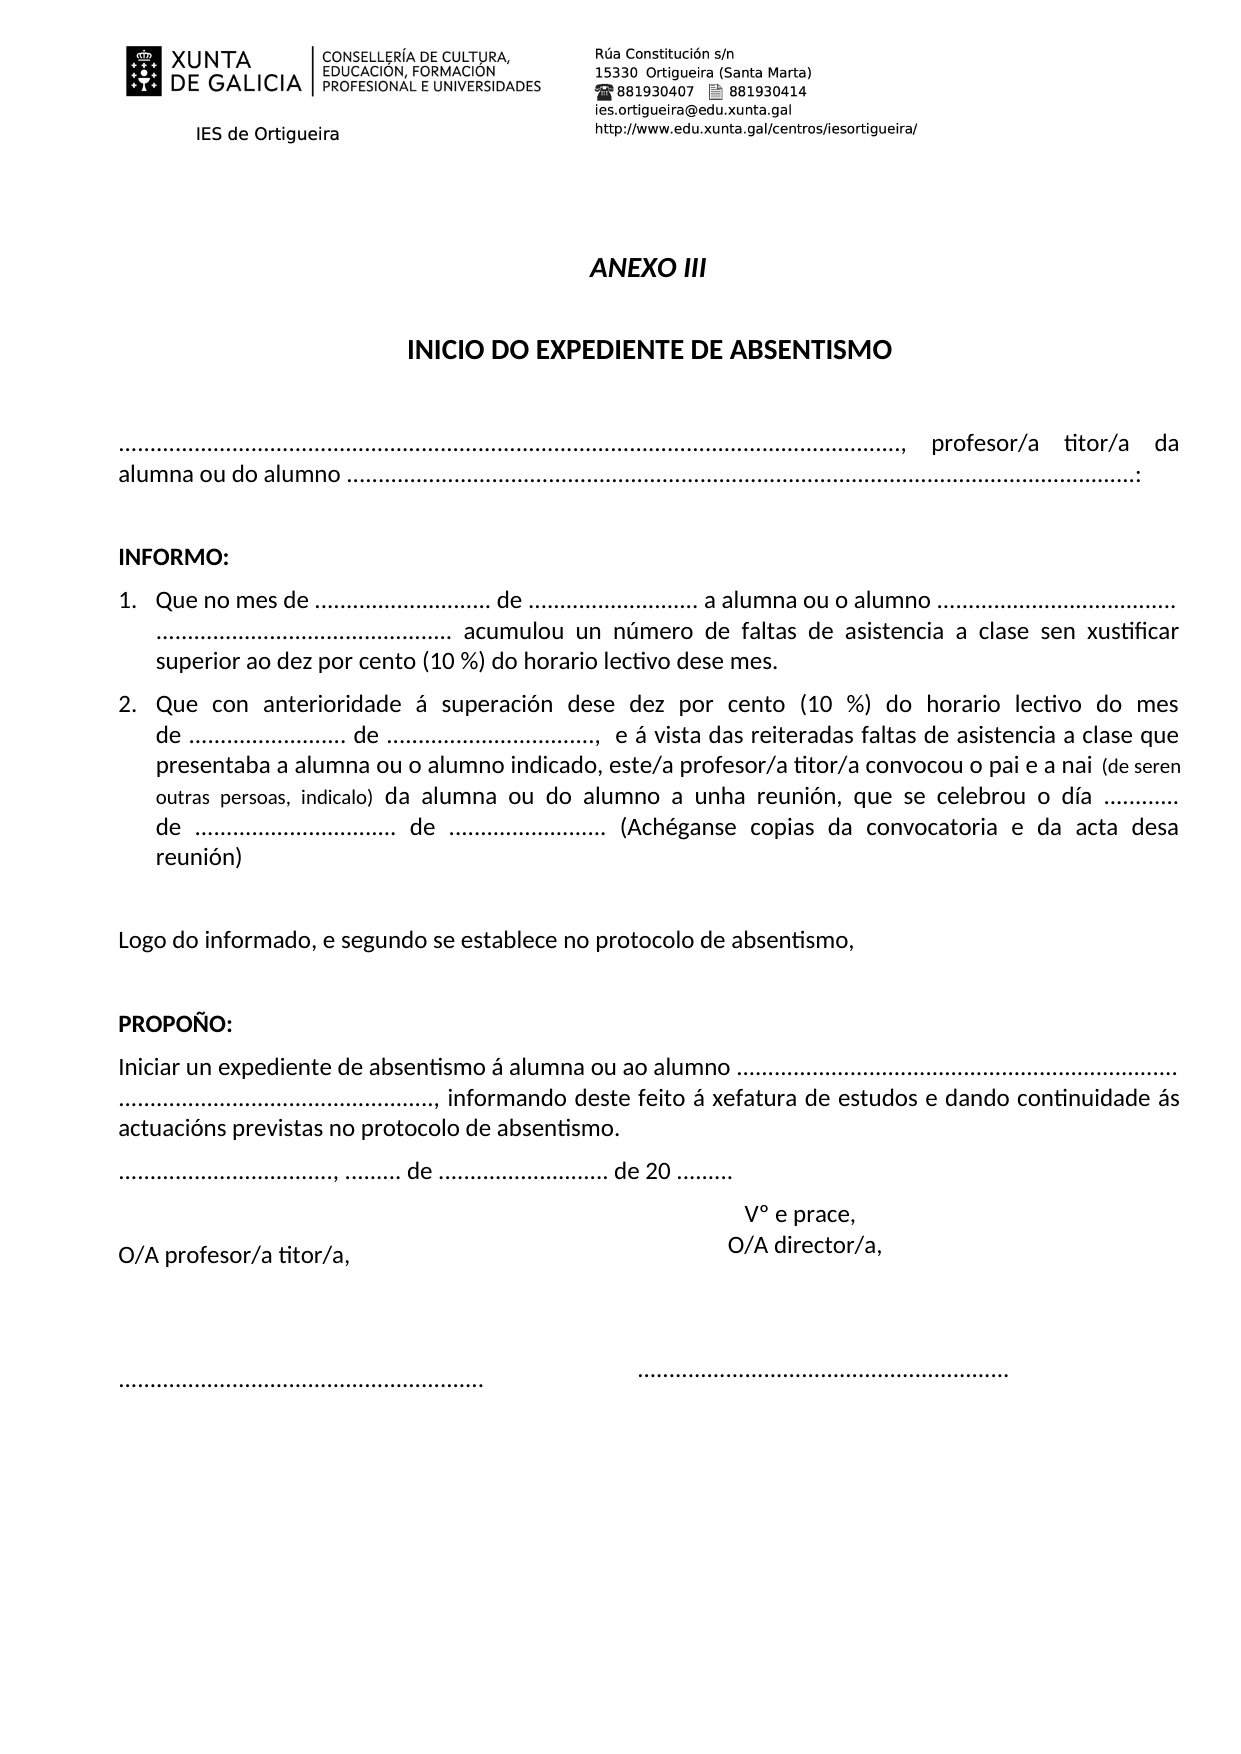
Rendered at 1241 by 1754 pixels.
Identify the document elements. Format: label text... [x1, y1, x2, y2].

table_header Vº e prace, O/A director/a, ........................................................... [620, 1198, 1133, 1406]
text ............................................................................................................................, profesor/a titor/a da alumna ou do alumno .............................................................................................................................: [118, 427, 1181, 488]
table_header O/A profesor/a titor/a, .......................................................... [107, 1198, 620, 1406]
table_cell [620, 1406, 1133, 1446]
table_cell [107, 1406, 620, 1446]
subtitle ANEXO III [118, 249, 1181, 284]
picture [121, 28, 1073, 149]
text Iniciar un expediente de absentismo á alumna ou ao alumno ...................................................................... [118, 1051, 1181, 1082]
text ............................................... acumulou un número de faltas de asistencia a clase sen xustificar superior ao dez por cento (10 %) do horario lectivo dese mes. [156, 615, 1181, 676]
text Logo do informado, e segundo se establece no protocolo de absentismo, [118, 925, 1181, 955]
text INFORMO: [118, 541, 1181, 572]
text .................................................., informando deste feito á xefatura de estudos e dando continuidade ás actuacións previstas no protocolo de absentismo. [118, 1082, 1181, 1143]
text .................................., ......... de ........................... de 20 ......... [118, 1155, 1181, 1186]
list Que con anterioridade á superación dese dez por cento (10 %) do horario lectivo do mes de ......................... de ................................., e á vista das reiteradas faltas de asistencia a clase que presentaba a alumna ou o alumno indicado, este/a profesor/a titor/a convocou o pai e a nai (de seren outras persoas, indicalo) da alumna ou do alumno a unha reunión, que se celebrou o día ............ de ................................ de ......................... (Achéganse copias da convocatoria e da acta desa reunión) [118, 688, 1181, 872]
list Que no mes de ............................ de ........................... a alumna ou o alumno ...................................... [118, 584, 1181, 615]
text PROPOÑO: [118, 1008, 1181, 1039]
text INICIO DO EXPEDIENTE DE ABSENTISMO [118, 331, 1181, 367]
